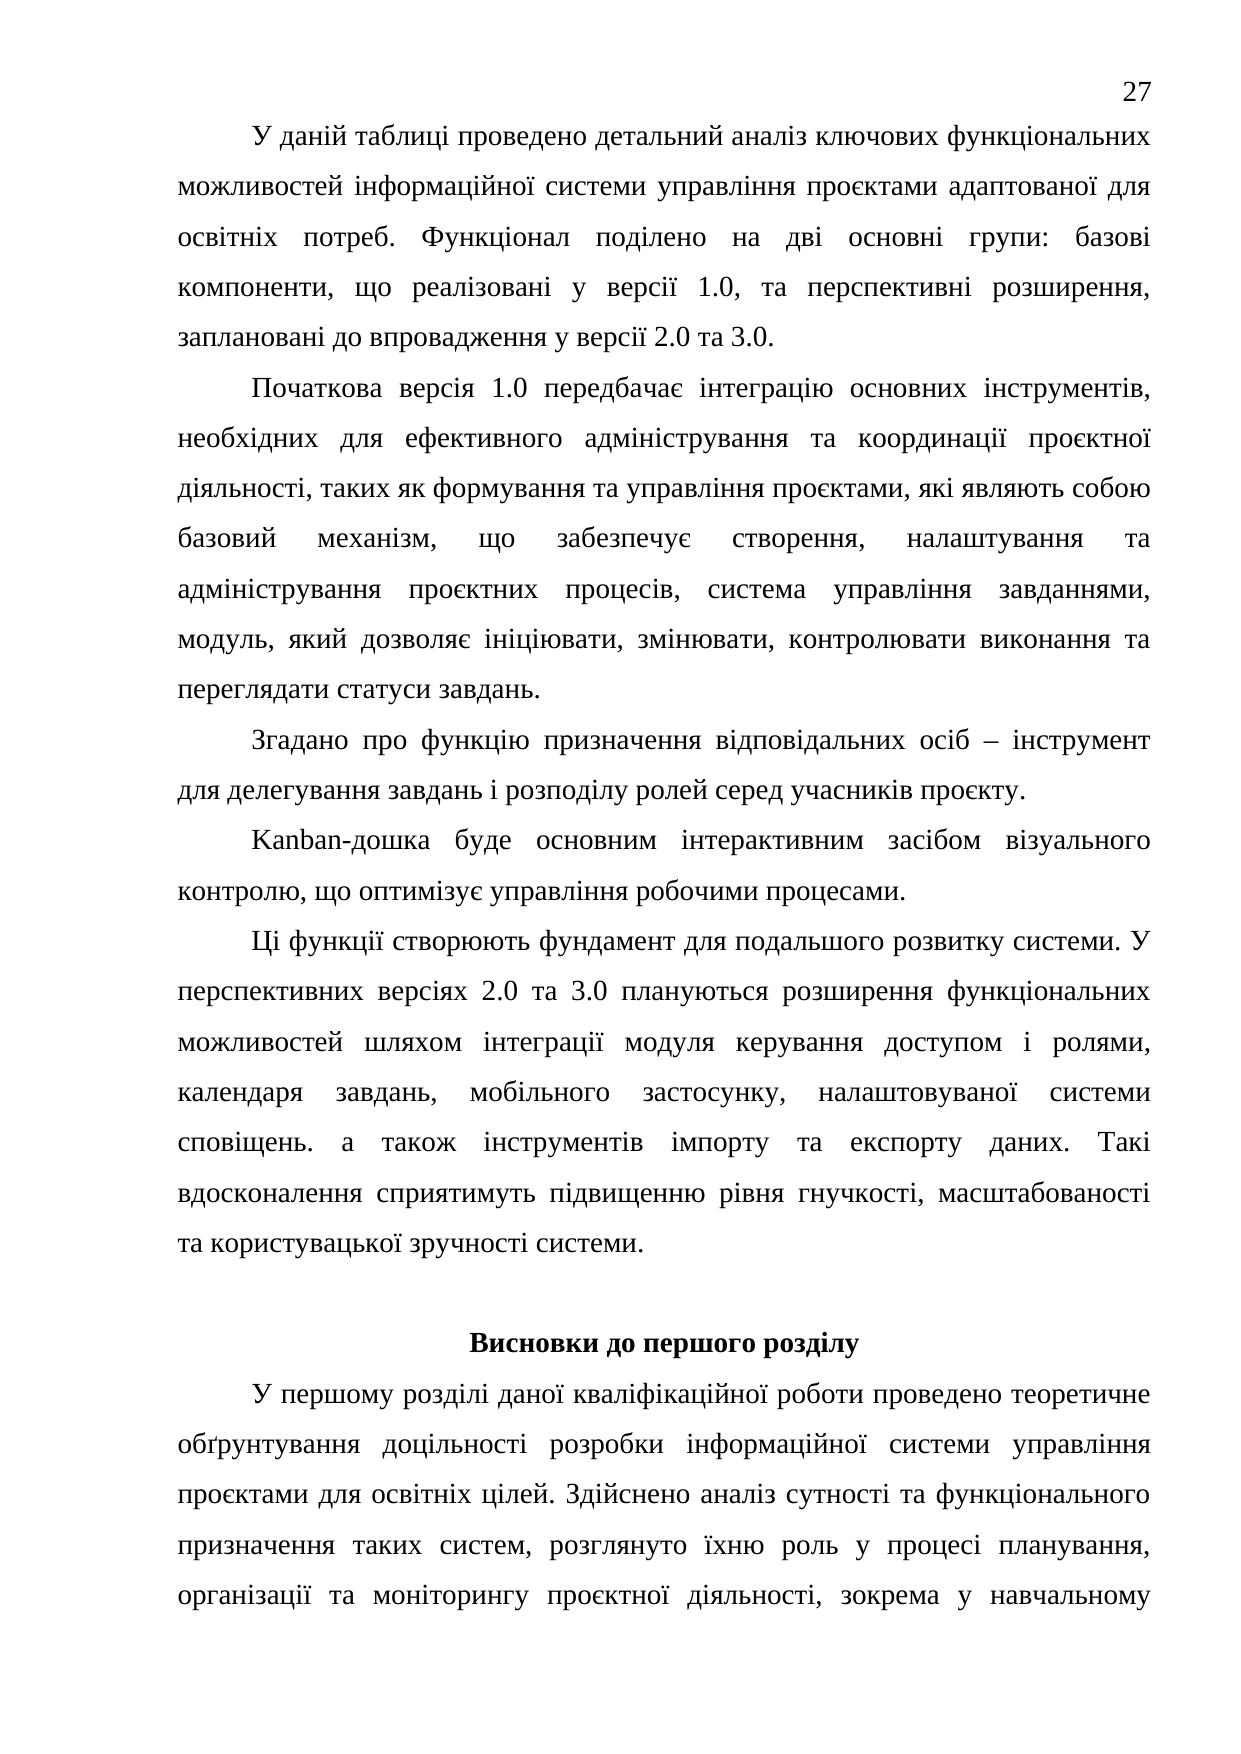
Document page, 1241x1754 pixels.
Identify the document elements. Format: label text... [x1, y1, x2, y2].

text Згадано про функцію призначення відповідальних осіб – інструмент для делегування завдань і розподілу ролей серед учасників проєкту. [177, 722, 1152, 806]
text У першому розділі даної кваліфікаційної роботи проведено теоретичне обґрунтування доцільності розробки інформаційної системи управління проєктами для освітніх цілей. Здійснено аналіз сутності та функціонального призначення таких систем, розглянуто їхню роль у процесі планування, організації та моніторингу проєктної діяльності, зокрема у навчальному [177, 1376, 1152, 1611]
text Ці функції створюють фундамент для подальшого розвитку системи. У перспективних версіях 2.0 та 3.0 плануються розширення функціональних можливостей шляхом інтеграції модуля керування доступом і ролями, календаря завдань, мобільного застосунку, налаштовуваної системи сповіщень. а також інструментів імпорту та експорту даних. Такі вдосконалення сприятимуть підвищенню рівня гнучкості, масштабованості та користувацької зручності системи. [177, 923, 1152, 1258]
text У даній таблиці проведено детальний аналіз ключових функціональних можливостей інформаційної системи управління проєктами адаптованої для освітніх потреб. Функціонал поділено на дві основні групи: базові компоненти, що реалізовані у версії 1.0, та перспективні розширення, заплановані до впровадження у версії 2.0 та 3.0. [177, 118, 1152, 353]
text Початкова версія 1.0 передбачає інтеграцію основних інструментів, необхідних для ефективного адміністрування та координації проєктної діяльності, таких як формування та управління проєктами, які являють собою базовий механізм, що забезпечує створення, налаштування та адміністрування проєктних процесів, cистема управління завданнями, модуль, який дозволяє ініціювати, змінювати, контролювати виконання та переглядати статуси завдань. [177, 370, 1152, 705]
subtitle Висновки до першого розділу [177, 1326, 1152, 1359]
text Kanban-дошка буде основним інтерактивним засібом візуального контролю, що оптимізує управління робочими процесами. [177, 822, 1152, 906]
